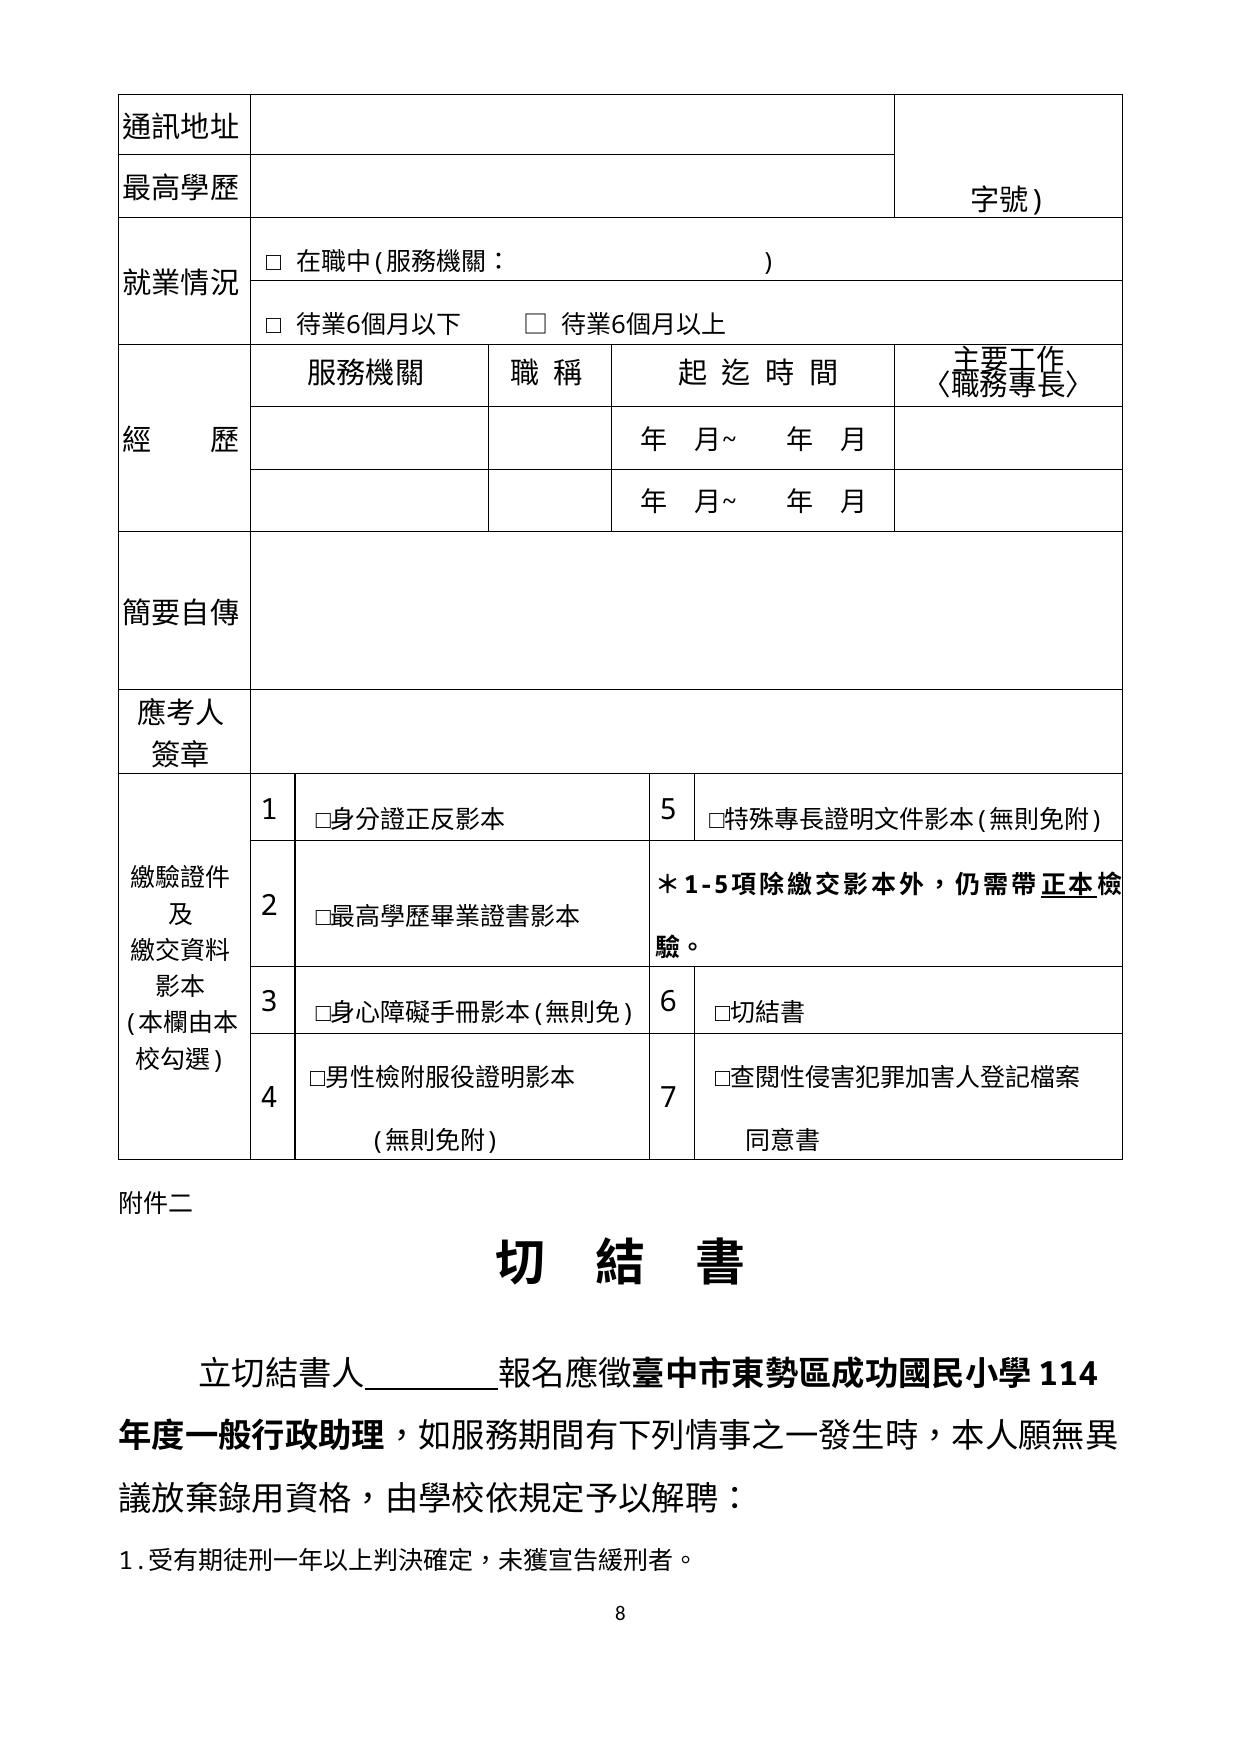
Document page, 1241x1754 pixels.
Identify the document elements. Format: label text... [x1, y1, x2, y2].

table_cell □男性檢附服役證明影本 (無則免附) [296, 1034, 649, 1159]
table_cell 應考人 簽章 [119, 690, 250, 773]
table_cell [489, 470, 611, 531]
table_cell [251, 155, 894, 217]
table_cell 起 迄 時 間 [612, 345, 894, 406]
table_cell [251, 470, 488, 531]
table_cell 經 歷 [119, 345, 250, 531]
text 年度一般行政助理，如服務期間有下列情事之一發生時，本人願無異議放棄錄用資格，由學校依規定予以解聘： [118, 1392, 1122, 1517]
table_cell □身心障礙手冊影本(無則免) [296, 967, 649, 1033]
table_cell 3 [251, 967, 294, 1033]
table_cell 服務機關 [251, 345, 488, 406]
table_cell [895, 470, 1122, 531]
text 附件二 [118, 1160, 1122, 1223]
table_cell 主要工作 〈職務專長〉 [895, 345, 1122, 406]
table_cell 7 [650, 1034, 694, 1159]
table_cell 簡要自傳 [119, 532, 250, 689]
table_cell □ 在職中(服務機關： ) [251, 218, 1122, 280]
table_cell [251, 532, 1122, 689]
table_cell □切結書 [695, 967, 1122, 1033]
table_cell 職 稱 [489, 345, 611, 406]
table_cell □身分證正反影本 [296, 774, 649, 840]
table_cell 就業情況 [119, 218, 250, 344]
table_cell 4 [251, 1034, 294, 1159]
text 切 結 書 [118, 1223, 1122, 1295]
table_cell □最高學歷畢業證書影本 [296, 841, 649, 966]
table_cell [251, 407, 488, 468]
table_cell □特殊專長證明文件影本(無則免附) [695, 774, 1122, 840]
table_cell 6 [650, 967, 694, 1033]
table_cell 年 月~ 年 月 [612, 470, 894, 531]
table_cell [251, 690, 1122, 773]
table_cell □ 待業6個月以下 □ 待業6個月以上 [251, 281, 1122, 344]
table_cell ＊1-5項除繳交影本外，仍需帶正本檢驗。 [650, 841, 1122, 966]
table_cell [895, 407, 1122, 468]
table_cell □查閱性侵害犯罪加害人登記檔案 同意書 [695, 1034, 1122, 1159]
table_cell [251, 95, 894, 154]
table_cell 2 [251, 841, 294, 966]
table_cell 1 [251, 774, 294, 840]
table_cell 最高學歷 [119, 155, 250, 217]
text 1.受有期徒刑一年以上判決確定，未獲宣告緩刑者。 [118, 1517, 1122, 1579]
text 立切結書人 報名應徵臺中市東勢區成功國民小學114 [118, 1329, 1122, 1392]
table_cell 繳驗證件及 繳交資料影本 (本欄由本校勾選) [119, 774, 250, 1159]
table_cell 通訊地址 [119, 95, 250, 154]
table_cell 年 月~ 年 月 [612, 407, 894, 468]
table_cell [489, 407, 611, 468]
table_cell 5 [650, 774, 694, 840]
